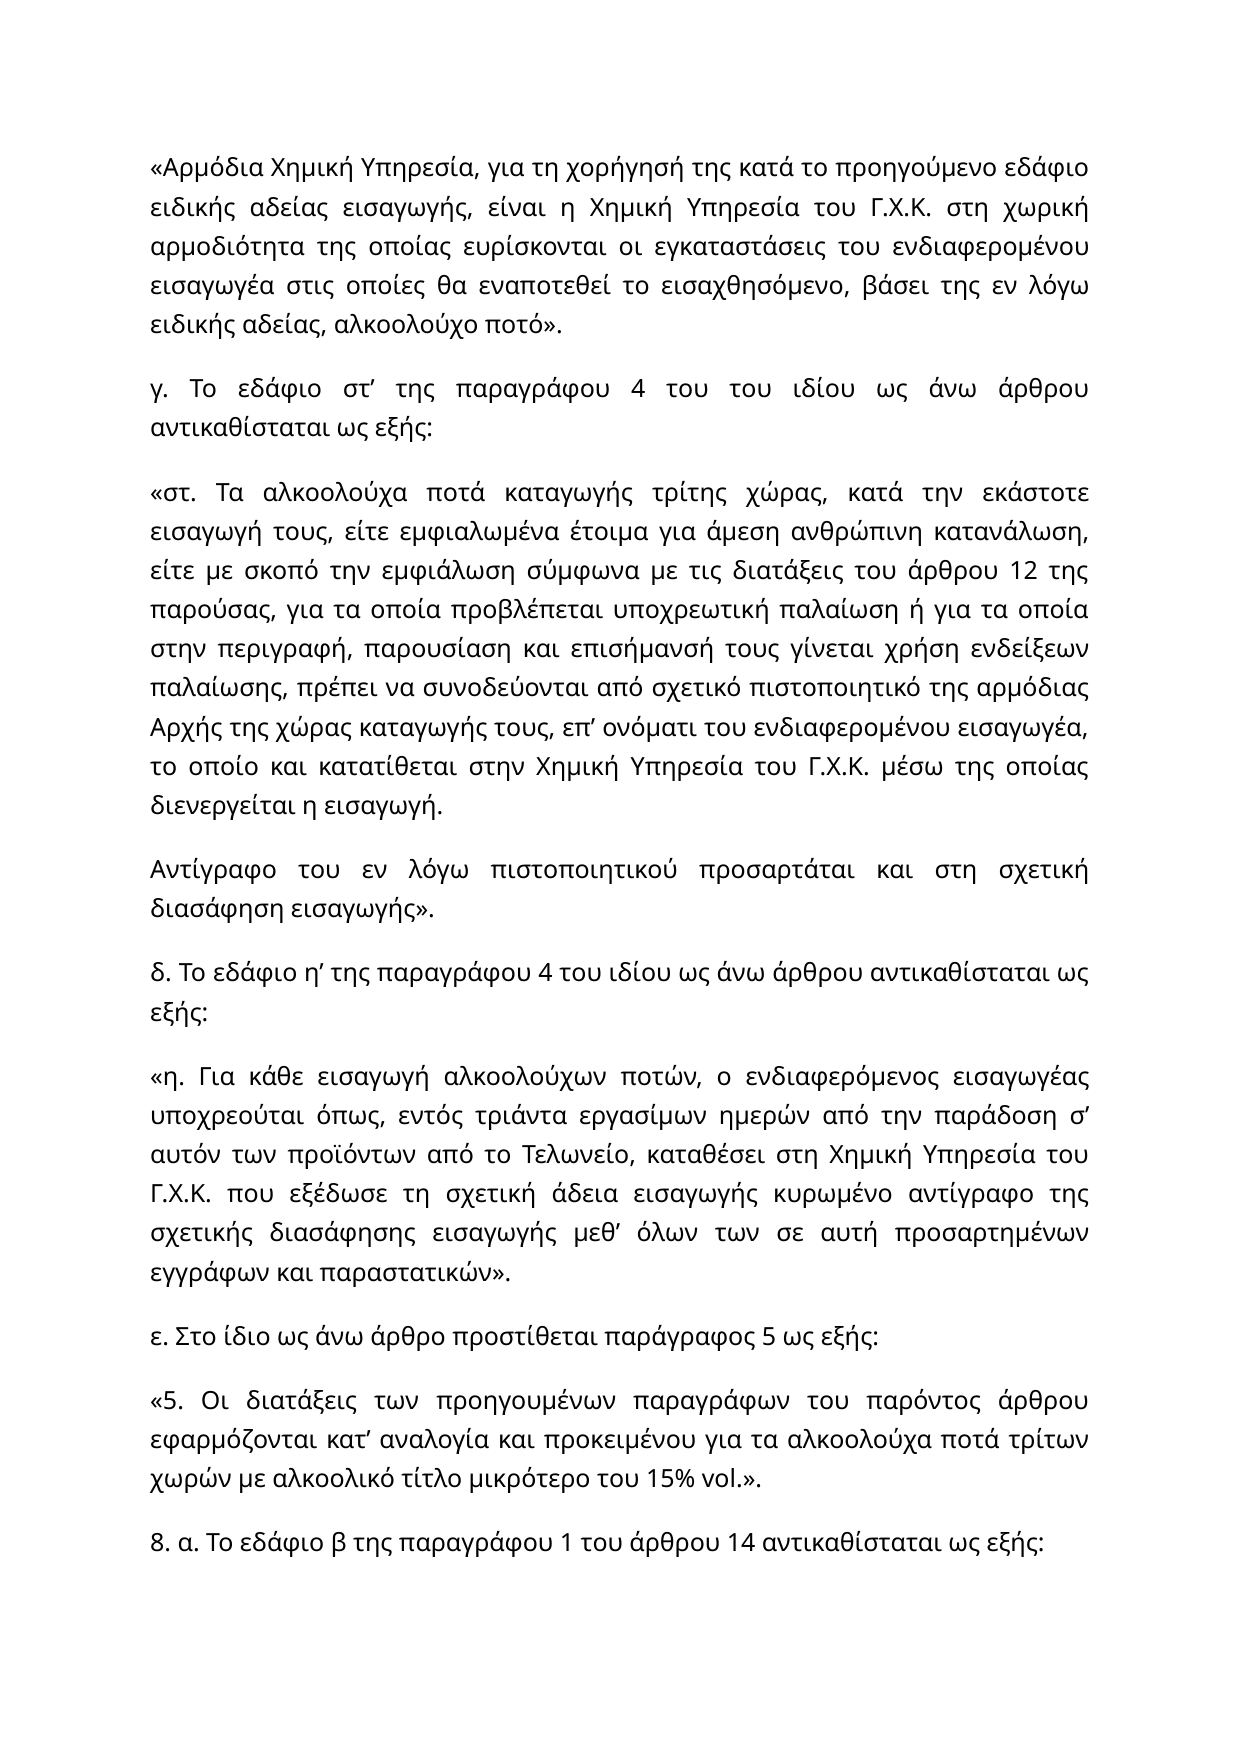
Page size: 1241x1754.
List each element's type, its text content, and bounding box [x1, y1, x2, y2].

text «η. Για κάθε εισαγωγή αλκοολούχων ποτών, ο ενδιαφερόμενος εισαγωγέας υποχρεούται όπως, εντός τριάντα εργασίμων ημερών από την παράδοση σ’ αυτόν των προϊόντων από το Τελωνείο, καταθέσει στη Χημική Υπηρεσία του Γ.Χ.Κ. που εξέδωσε τη σχετική άδεια εισαγωγής κυρωμένο αντίγραφο της σχετικής διασάφησης εισαγωγής μεθ’ όλων των σε αυτή προσαρτημένων εγγράφων και παραστατικών». [150, 1058, 1090, 1288]
text «5. Οι διατάξεις των προηγουμένων παραγράφων του παρόντος άρθρου εφαρμόζονται κατ’ αναλογία και προκειμένου για τα αλκοολούχα ποτά τρίτων χωρών με αλκοολικό τίτλο μικρότερο του 15% vol.». [150, 1382, 1090, 1495]
text Αντίγραφο του εν λόγω πιστοποιητικού προσαρτάται και στη σχετική διασάφηση εισαγωγής». [150, 852, 1090, 925]
text 8. α. Το εδάφιο β της παραγράφου 1 του άρθρου 14 αντικαθίσταται ως εξής: [150, 1525, 1090, 1559]
text ε. Στο ίδιο ως άνω άρθρο προστίθεται παράγραφος 5 ως εξής: [150, 1318, 1090, 1352]
text γ. Το εδάφιο στ’ της παραγράφου 4 του του ιδίου ως άνω άρθρου αντικαθίσταται ως εξής: [150, 371, 1090, 444]
text «στ. Τα αλκοολούχα ποτά καταγωγής τρίτης χώρας, κατά την εκάστοτε εισαγωγή τους, είτε εμφιαλωμένα έτοιμα για άμεση ανθρώπινη κατανάλωση, είτε με σκοπό την εμφιάλωση σύμφωνα με τις διατάξεις του άρθρου 12 της παρούσας, για τα οποία προβλέπεται υποχρεωτική παλαίωση ή για τα οποία στην περιγραφή, παρουσίαση και επισήμανσή τους γίνεται χρήση ενδείξεων παλαίωσης, πρέπει να συνοδεύονται από σχετικό πιστοποιητικό της αρμόδιας Αρχής της χώρας καταγωγής τους, επ’ ονόματι του ενδιαφερομένου εισαγωγέα, το οποίο και κατατίθεται στην Χημική Υπηρεσία του Γ.Χ.Κ. μέσω της οποίας διενεργείται η εισαγωγή. [150, 474, 1090, 822]
text «Αρμόδια Χημική Υπηρεσία, για τη χορήγησή της κατά το προηγούμενο εδάφιο ειδικής αδείας εισαγωγής, είναι η Χημική Υπηρεσία του Γ.Χ.Κ. στη χωρική αρμοδιότητα της οποίας ευρίσκονται οι εγκαταστάσεις του ενδιαφερομένου εισαγωγέα στις οποίες θα εναποτεθεί το εισαχθησόμενο, βάσει της εν λόγω ειδικής αδείας, αλκοολούχο ποτό». [150, 150, 1090, 341]
text δ. Το εδάφιο η’ της παραγράφου 4 του ιδίου ως άνω άρθρου αντικαθίσταται ως εξής: [150, 955, 1090, 1028]
